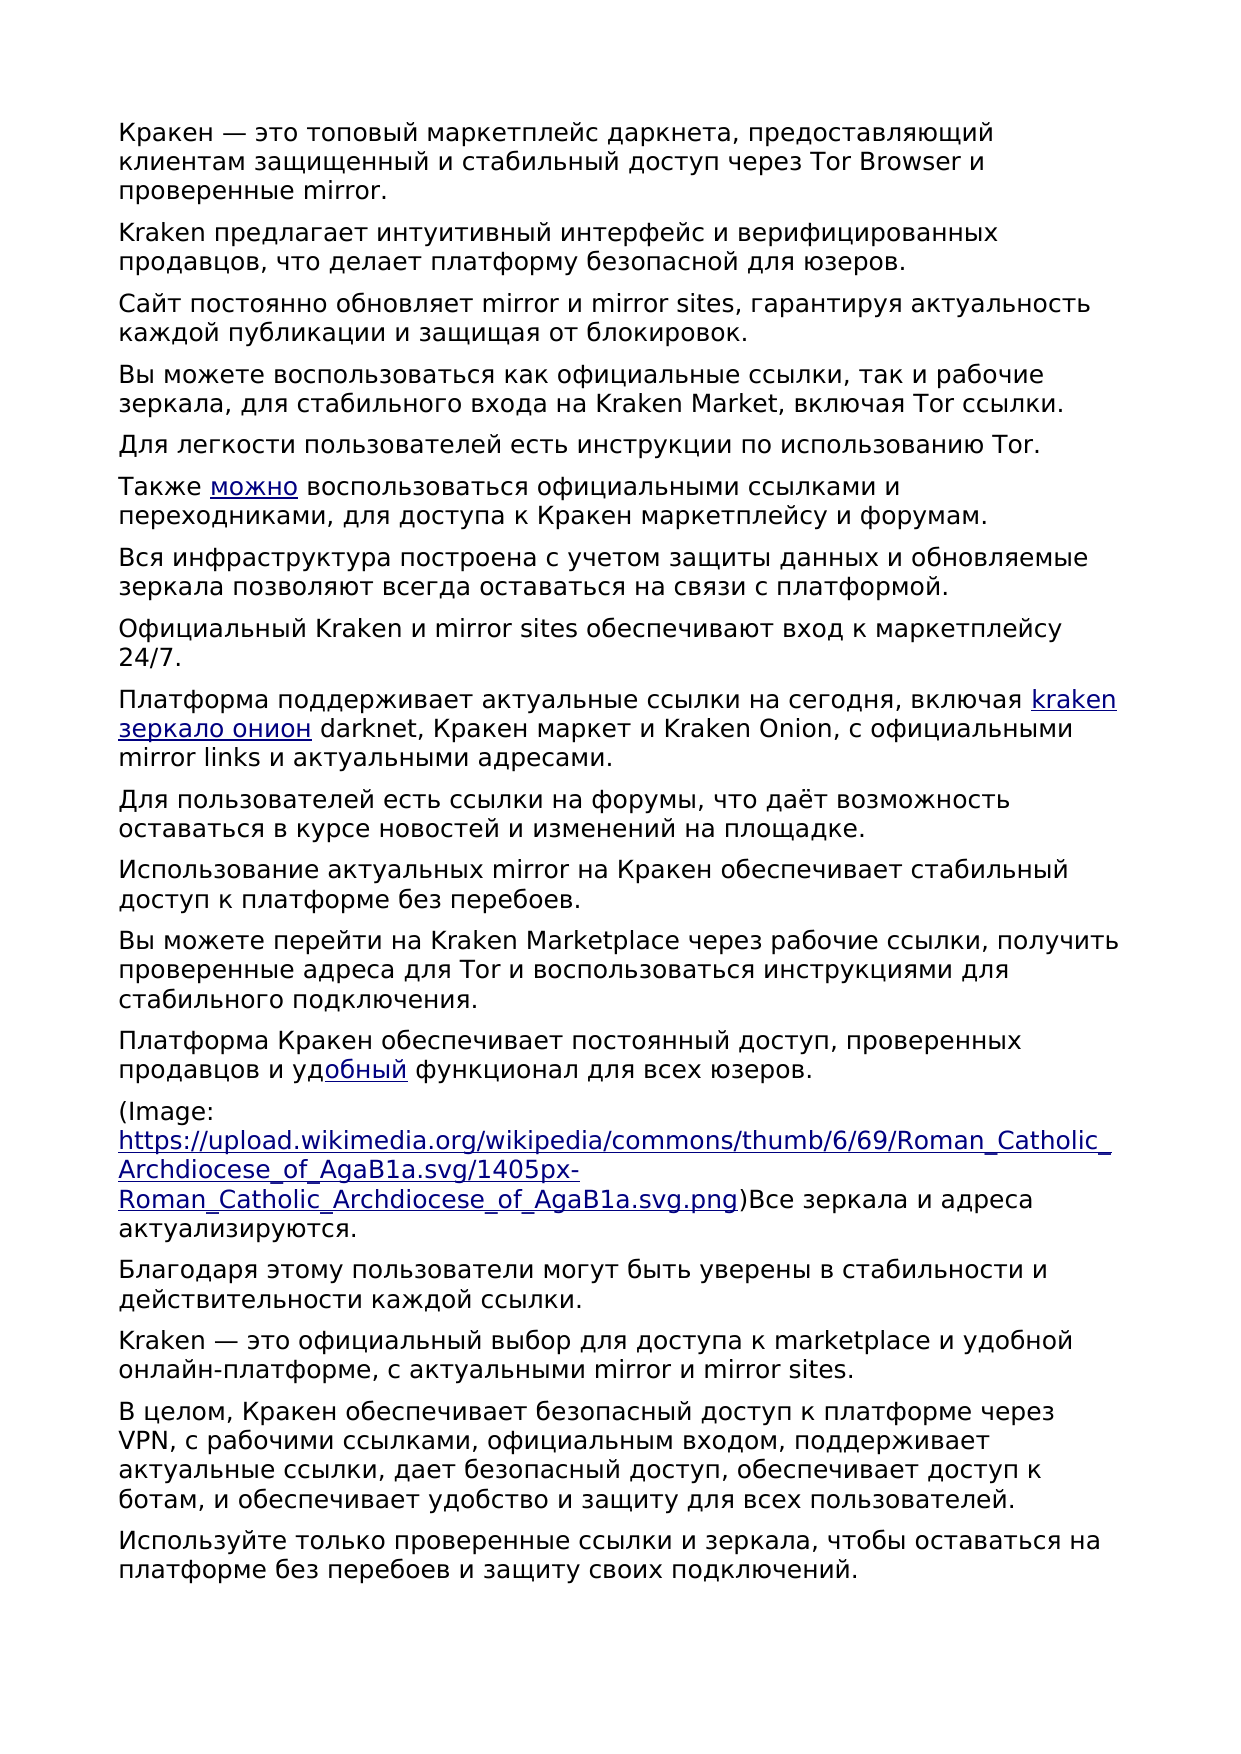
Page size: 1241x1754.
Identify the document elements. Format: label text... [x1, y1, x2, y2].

text Kraken предлагает интуитивный интерфейс и верифицированных продавцов, что делает платформу безопасной для юзеров. [118, 218, 1122, 276]
text Платформа Кракен обеспечивает постоянный доступ, проверенных продавцов и удобный функционал для всех юзеров. [118, 1026, 1122, 1085]
text Вы можете воспользоваться как официальные ссылки, так и рабочие зеркала, для стабильного входа на Kraken Market, включая Tor ссылки. [118, 360, 1122, 418]
text Вся инфраструктура построена с учетом защиты данных и обновляемые зеркала позволяют всегда оставаться на связи с платформой. [118, 543, 1122, 601]
text Официальный Kraken и mirror sites обеспечивают вход к маркетплейсу 24/7. [118, 614, 1122, 672]
text Использование актуальных mirror на Кракен обеспечивает стабильный доступ к платформе без перебоев. [118, 856, 1122, 914]
text (Image: https://upload.wikimedia.org/wikipedia/commons/thumb/6/69/Roman_Catholic_Archdiocese_of_AgaB1a.svg/1405px-Roman_Catholic_Archdiocese_of_AgaB1a.svg.png)Все зеркала и адреса актуализируются. [118, 1097, 1122, 1243]
text Kraken — это официальный выбор для доступа к marketplace и удобной онлайн-платформе, с актуальными mirror и mirror sites. [118, 1326, 1122, 1385]
text Сайт постоянно обновляет mirror и mirror sites, гарантируя актуальность каждой публикации и защищая от блокировок. [118, 289, 1122, 347]
text Для пользователей есть ссылки на форумы, что даёт возможность оставаться в курсе новостей и изменений на площадке. [118, 785, 1122, 843]
text Платформа поддерживает актуальные ссылки на сегодня, включая kraken зеркало онион darknet, Кракен маркет и Kraken Onion, с официальными mirror links и актуальными адресами. [118, 685, 1122, 772]
text Также можно воспользоваться официальными ссылками и переходниками, для доступа к Кракен маркетплейсу и форумам. [118, 472, 1122, 531]
text Используйте только проверенные ссылки и зеркала, чтобы оставаться на платформе без перебоев и защиту своих подключений. [118, 1526, 1122, 1585]
text Для легкости пользователей есть инструкции по использованию Tor. [118, 431, 1122, 460]
text Кракен — это топовый маркетплейс даркнета, предоставляющий клиентам защищенный и стабильный доступ через Tor Browser и проверенные mirror. [118, 118, 1122, 206]
text Благодаря этому пользователи могут быть уверены в стабильности и действительности каждой ссылки. [118, 1256, 1122, 1314]
text Вы можете перейти на Kraken Marketplace через рабочие ссылки, получить проверенные адреса для Tor и воспользоваться инструкциями для стабильного подключения. [118, 926, 1122, 1014]
text В целом, Кракен обеспечивает безопасный доступ к платформе через VPN, с рабочими ссылками, официальным входом, поддерживает актуальные ссылки, дает безопасный доступ, обеспечивает доступ к ботам, и обеспечивает удобство и защиту для всех пользователей. [118, 1397, 1122, 1514]
